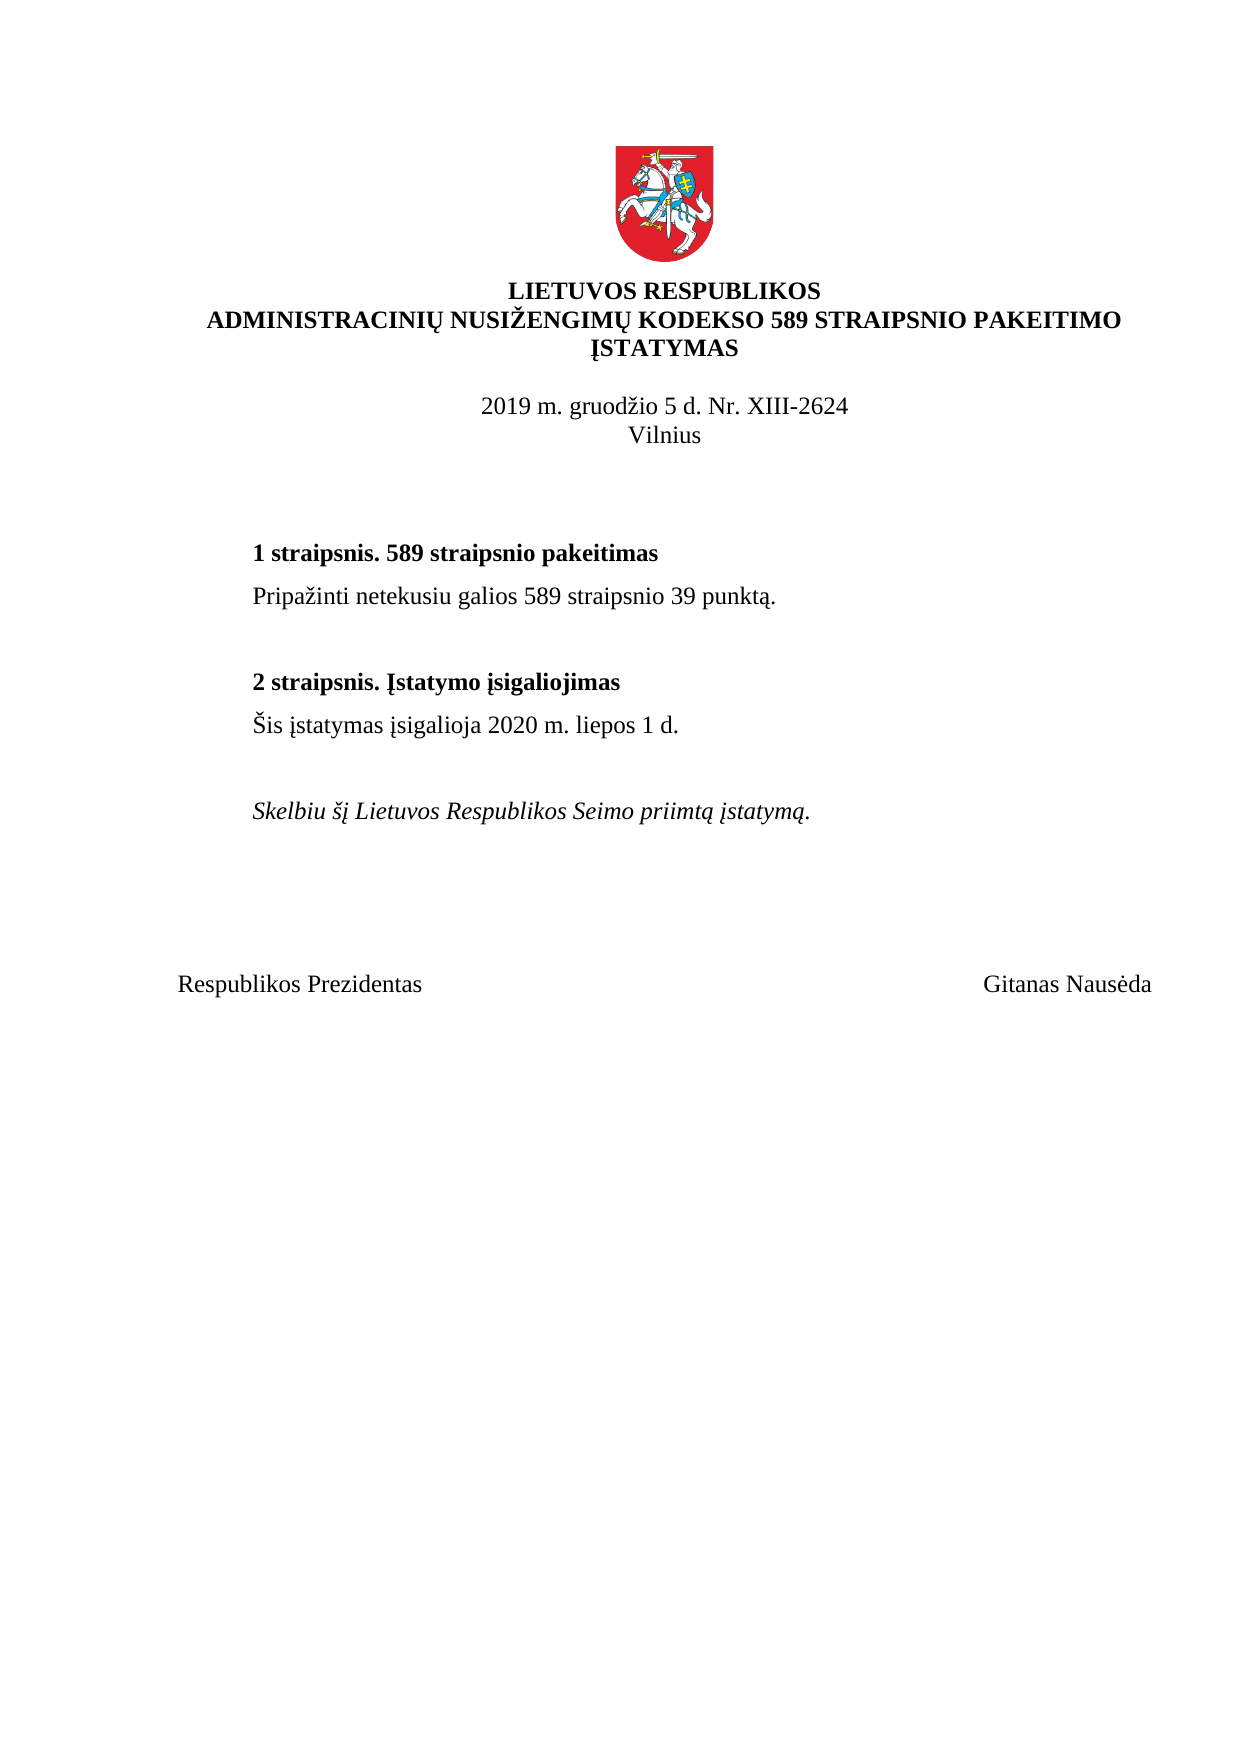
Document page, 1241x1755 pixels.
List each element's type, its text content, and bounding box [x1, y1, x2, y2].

text Skelbiu šį Lietuvos Respublikos Seimo priimtą įstatymą. [177, 796, 1152, 825]
text ADMINISTRACINIŲ NUSIŽENGIMŲ KODEKSO 589 STRAIPSNIO PAKEITIMO [177, 305, 1152, 333]
text Šis įstatymas įsigalioja 2020 m. liepos 1 d. [177, 710, 1152, 739]
text LIETUVOS RESPUBLIKOS [177, 276, 1152, 305]
text Pripažinti netekusiu galios 589 straipsnio 39 punktą. [177, 581, 1152, 609]
text ĮSTATYMAS [177, 333, 1152, 362]
text 2 straipsnis. Įstatymo įsigaliojimas [177, 667, 1152, 696]
text 1 straipsnis. 589 straipsnio pakeitimas [177, 538, 1152, 566]
text Vilnius [177, 420, 1152, 448]
text Respublikos Prezidentas Gitanas Nausėda [177, 969, 1152, 998]
text 2019 m. gruodžio 5 d. Nr. XIII-2624 [177, 391, 1152, 420]
